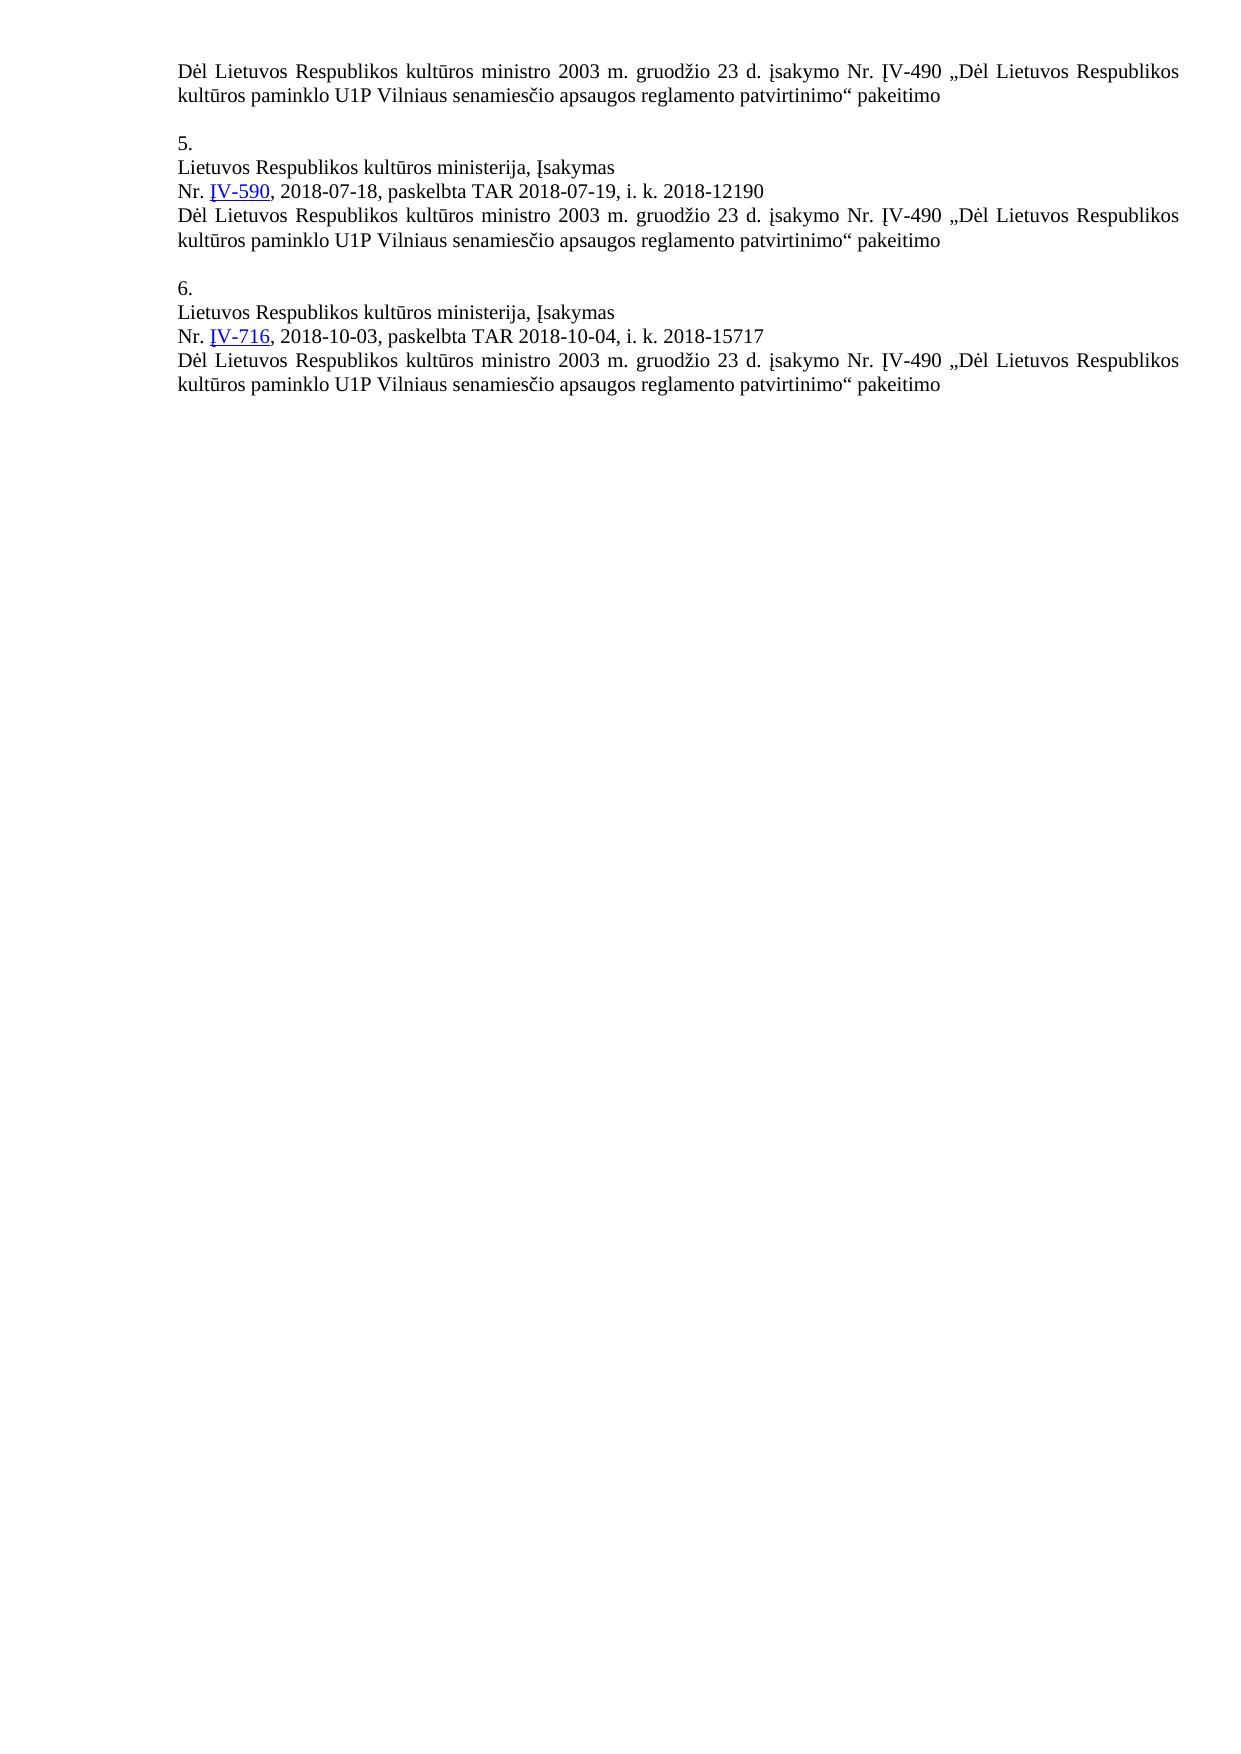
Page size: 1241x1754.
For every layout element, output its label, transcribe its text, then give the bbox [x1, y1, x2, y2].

text Nr. ĮV-716, 2018-10-03, paskelbta TAR 2018-10-04, i. k. 2018-15717 [177, 324, 1181, 348]
text Lietuvos Respublikos kultūros ministerija, Įsakymas [177, 300, 1181, 324]
text 5. [177, 131, 1181, 155]
text Dėl Lietuvos Respublikos kultūros ministro 2003 m. gruodžio 23 d. įsakymo Nr. ĮV-490 „Dėl Lietuvos Respublikos kultūros paminklo U1P Vilniaus senamiesčio apsaugos reglamento patvirtinimo“ pakeitimo [177, 203, 1181, 252]
text Nr. ĮV-590, 2018-07-18, paskelbta TAR 2018-07-19, i. k. 2018-12190 [177, 179, 1181, 203]
text Lietuvos Respublikos kultūros ministerija, Įsakymas [177, 155, 1181, 179]
text 6. [177, 276, 1181, 300]
text Dėl Lietuvos Respublikos kultūros ministro 2003 m. gruodžio 23 d. įsakymo Nr. ĮV-490 „Dėl Lietuvos Respublikos kultūros paminklo U1P Vilniaus senamiesčio apsaugos reglamento patvirtinimo“ pakeitimo [177, 59, 1181, 107]
text Dėl Lietuvos Respublikos kultūros ministro 2003 m. gruodžio 23 d. įsakymo Nr. ĮV-490 „Dėl Lietuvos Respublikos kultūros paminklo U1P Vilniaus senamiesčio apsaugos reglamento patvirtinimo“ pakeitimo [177, 348, 1181, 396]
